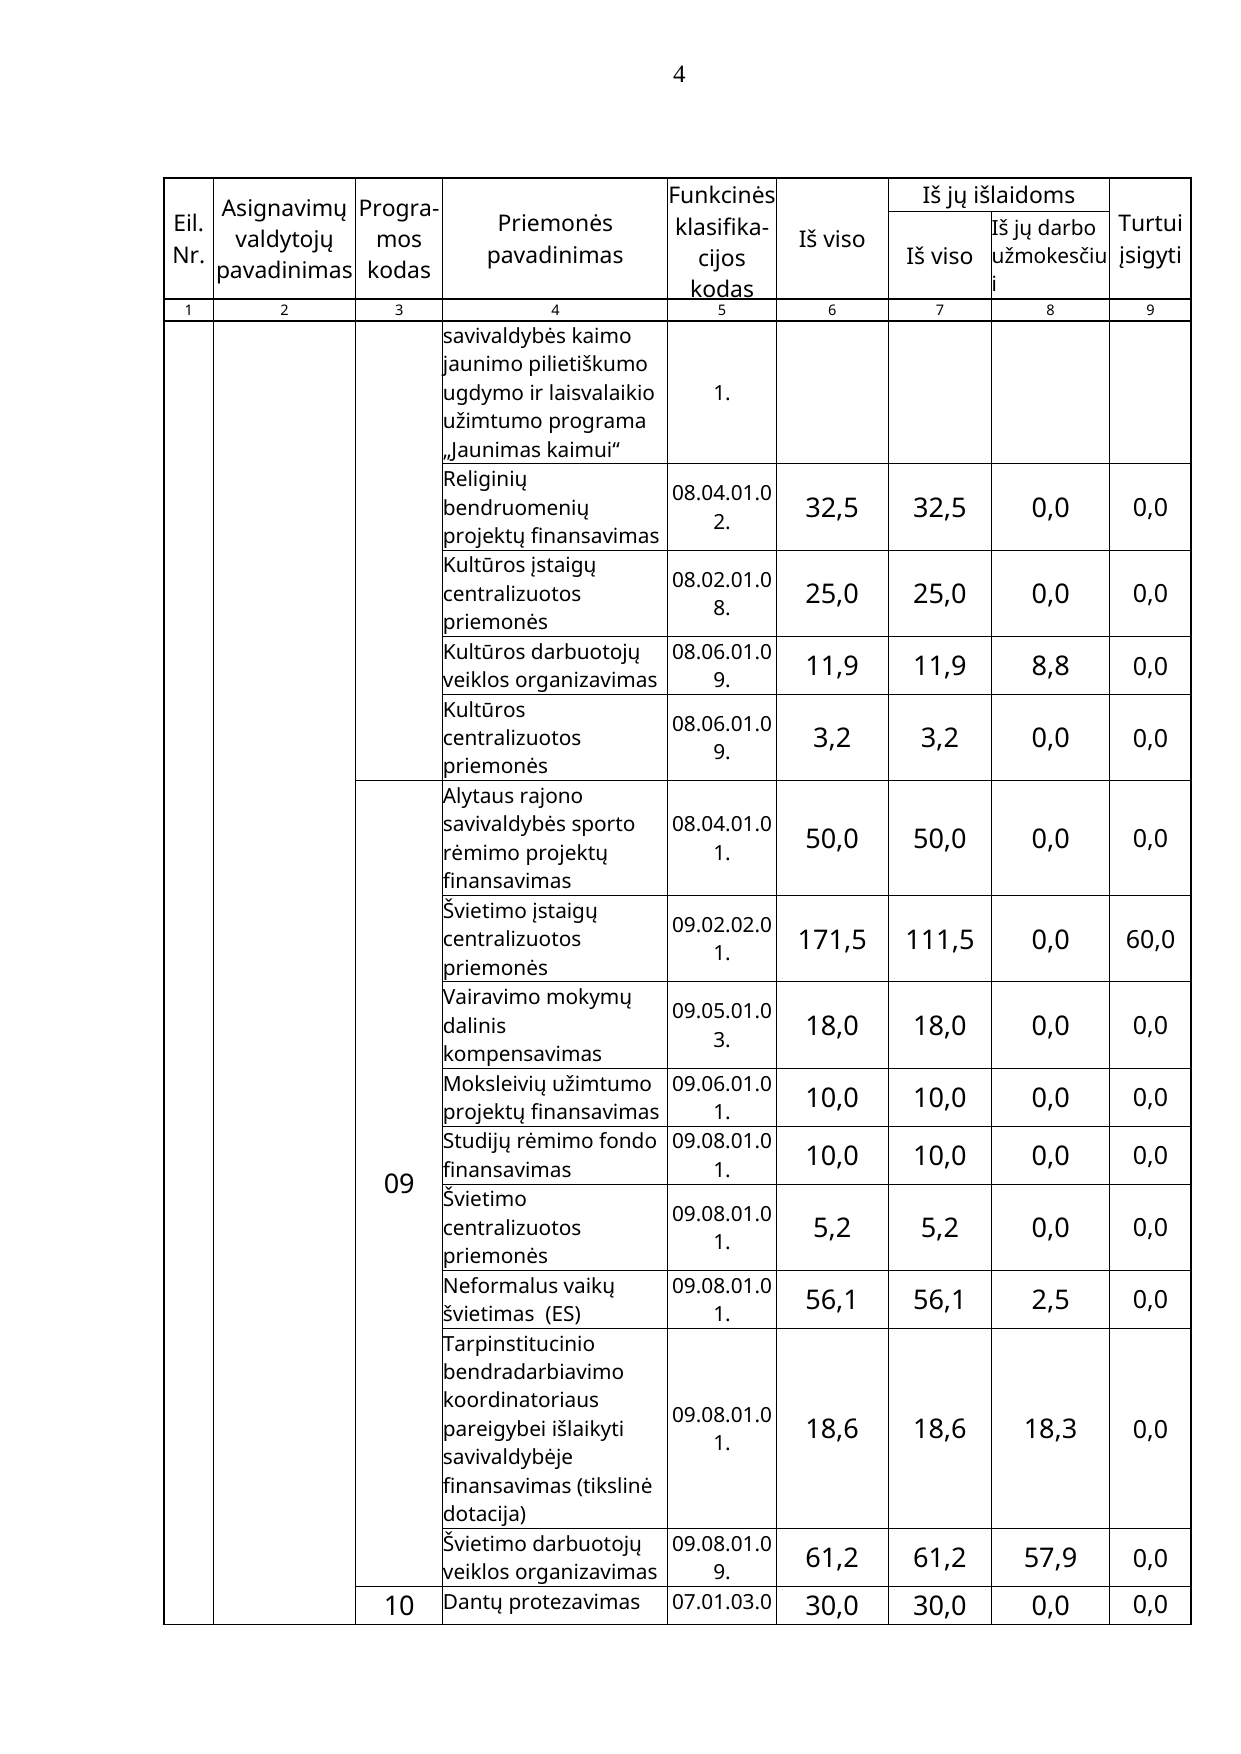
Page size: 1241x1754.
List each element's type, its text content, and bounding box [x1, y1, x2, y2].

table_cell 0,0 [1110, 1329, 1190, 1528]
table_cell 5,2 [889, 1185, 991, 1270]
table_cell 2,5 [992, 1271, 1109, 1328]
table_cell 10,0 [889, 1069, 991, 1126]
table_cell 50,0 [889, 781, 991, 895]
table_cell 1 [165, 300, 213, 320]
table_cell Kultūros darbuotojų veiklos organizavimas [443, 637, 667, 694]
table_cell 08.06.01.09. [668, 695, 776, 780]
table_cell 5 [668, 300, 776, 320]
table_cell 0,0 [1110, 551, 1190, 636]
table_cell 6 [777, 300, 888, 320]
table_cell 0,0 [992, 1587, 1109, 1624]
table_cell Švietimo įstaigų centralizuotos priemonės [443, 896, 667, 981]
table_cell Švietimo centralizuotos priemonės [443, 1185, 667, 1270]
table_cell 09.08.01.01. [668, 1271, 776, 1328]
table_cell 0,0 [1110, 1271, 1190, 1328]
table_cell 0,0 [992, 1069, 1109, 1126]
table_cell 11,9 [889, 637, 991, 694]
table_cell 09.05.01.03. [668, 982, 776, 1068]
table_cell 61,2 [777, 1529, 888, 1586]
table_cell 4 [443, 300, 667, 320]
table_cell 0,0 [992, 982, 1109, 1068]
table_cell 25,0 [777, 551, 888, 636]
table_cell 3 [356, 300, 442, 320]
table_cell 18,6 [889, 1329, 991, 1528]
table_cell 30,0 [777, 1587, 888, 1624]
table_cell 60,0 [1110, 896, 1190, 981]
table_cell 08.06.01.09. [668, 637, 776, 694]
table_cell 09.08.01.01. [668, 1329, 776, 1528]
table_cell 0,0 [1110, 982, 1190, 1068]
table_cell 57,9 [992, 1529, 1109, 1586]
table_cell 0,0 [992, 896, 1109, 981]
table_cell Religinių bendruomenių projektų finansavimas [443, 464, 667, 549]
table_cell 0,0 [1110, 1127, 1190, 1183]
table_cell 8 [992, 300, 1109, 320]
table_cell Iš jų darbo užmokesčiui [992, 212, 1109, 298]
table_cell 2 [214, 300, 355, 320]
table_header Asignavimų valdytojų pavadinimas [214, 179, 355, 298]
table_cell 0,0 [1110, 464, 1190, 549]
table_cell 111,5 [889, 896, 991, 981]
table_cell 30,0 [889, 1587, 991, 1624]
table_cell Iš viso [889, 212, 991, 298]
table_cell 61,2 [889, 1529, 991, 1586]
table_cell 09.08.01.01. [668, 1185, 776, 1270]
table_cell 25,0 [889, 551, 991, 636]
table_cell 10,0 [889, 1127, 991, 1183]
table_cell 07.01.03.0 [668, 1587, 776, 1624]
table_cell 10,0 [777, 1069, 888, 1126]
table_cell Kultūros centralizuotos priemonės [443, 695, 667, 780]
table_cell 08.04.01.02. [668, 464, 776, 549]
table_cell Tarpinstitucinio bendradarbiavimo koordinatoriaus pareigybei išlaikyti savivaldybėje finansavimas (tikslinė dotacija) [443, 1329, 667, 1528]
table_cell 56,1 [777, 1271, 888, 1328]
table_cell 32,5 [889, 464, 991, 549]
table_cell 0,0 [992, 781, 1109, 895]
table_cell 11,9 [777, 637, 888, 694]
table_cell 09.08.01.01. [668, 1127, 776, 1183]
table_cell Kultūros įstaigų centralizuotos priemonės [443, 551, 667, 636]
table_cell [1110, 322, 1190, 463]
table_cell Vairavimo mokymų dalinis kompensavimas [443, 982, 667, 1068]
table_cell 1. [668, 322, 776, 463]
table_cell 0,0 [992, 1185, 1109, 1270]
table_cell 08.04.01.01. [668, 781, 776, 895]
table_cell 50,0 [777, 781, 888, 895]
table_cell Studijų rėmimo fondo finansavimas [443, 1127, 667, 1183]
table_cell [214, 322, 355, 1624]
table_cell 0,0 [1110, 1069, 1190, 1126]
table_header Iš viso [777, 179, 888, 298]
table_cell 0,0 [992, 551, 1109, 636]
table_cell 08.02.01.08. [668, 551, 776, 636]
table_header Turtui įsigyti [1110, 179, 1190, 298]
table_cell 0,0 [992, 1127, 1109, 1183]
table_header Iš jų išlaidoms [889, 179, 1109, 211]
table_cell 3,2 [889, 695, 991, 780]
table_cell [165, 322, 213, 1624]
table_cell savivaldybės kaimo jaunimo pilietiškumo ugdymo ir laisvalaikio užimtumo programa „Jaunimas kaimui“ [443, 322, 667, 463]
table_cell 56,1 [889, 1271, 991, 1328]
table_header Eil. Nr. [165, 179, 213, 298]
table_cell Dantų protezavimas [443, 1587, 667, 1624]
table_cell 09.08.01.09. [668, 1529, 776, 1586]
table_cell [992, 322, 1109, 463]
table_cell 0,0 [1110, 1185, 1190, 1270]
table_cell 18,0 [777, 982, 888, 1068]
table_cell Neformalus vaikų švietimas (ES) [443, 1271, 667, 1328]
table_cell Alytaus rajono savivaldybės sporto rėmimo projektų finansavimas [443, 781, 667, 895]
table_cell 10,0 [777, 1127, 888, 1183]
table_cell 0,0 [1110, 637, 1190, 694]
table_cell 0,0 [992, 464, 1109, 549]
table_cell 0,0 [1110, 695, 1190, 780]
table_cell 18,0 [889, 982, 991, 1068]
table_cell 0,0 [1110, 781, 1190, 895]
table_cell 0,0 [992, 695, 1109, 780]
table_cell 18,3 [992, 1329, 1109, 1528]
table_cell 7 [889, 300, 991, 320]
table_cell 9 [1110, 300, 1190, 320]
table_cell 3,2 [777, 695, 888, 780]
table_cell [889, 322, 991, 463]
table_cell Moksleivių užimtumo projektų finansavimas [443, 1069, 667, 1126]
table_cell 8,8 [992, 637, 1109, 694]
table_header Priemonės pavadinimas [443, 179, 667, 298]
table_cell 0,0 [1110, 1529, 1190, 1586]
table_cell [356, 322, 442, 780]
table_cell 10 [356, 1587, 442, 1624]
table_cell 18,6 [777, 1329, 888, 1528]
table_header Funkcinės klasifika-cijos kodas [668, 179, 776, 298]
table_header Progra-mos kodas [356, 179, 442, 298]
table_cell 5,2 [777, 1185, 888, 1270]
table_cell [777, 322, 888, 463]
table_cell 09 [356, 781, 442, 1586]
table_cell 171,5 [777, 896, 888, 981]
table_cell 32,5 [777, 464, 888, 549]
table_cell 09.02.02.01. [668, 896, 776, 981]
table_cell 09.06.01.01. [668, 1069, 776, 1126]
table_cell Švietimo darbuotojų veiklos organizavimas [443, 1529, 667, 1586]
table_cell 0,0 [1110, 1587, 1190, 1624]
